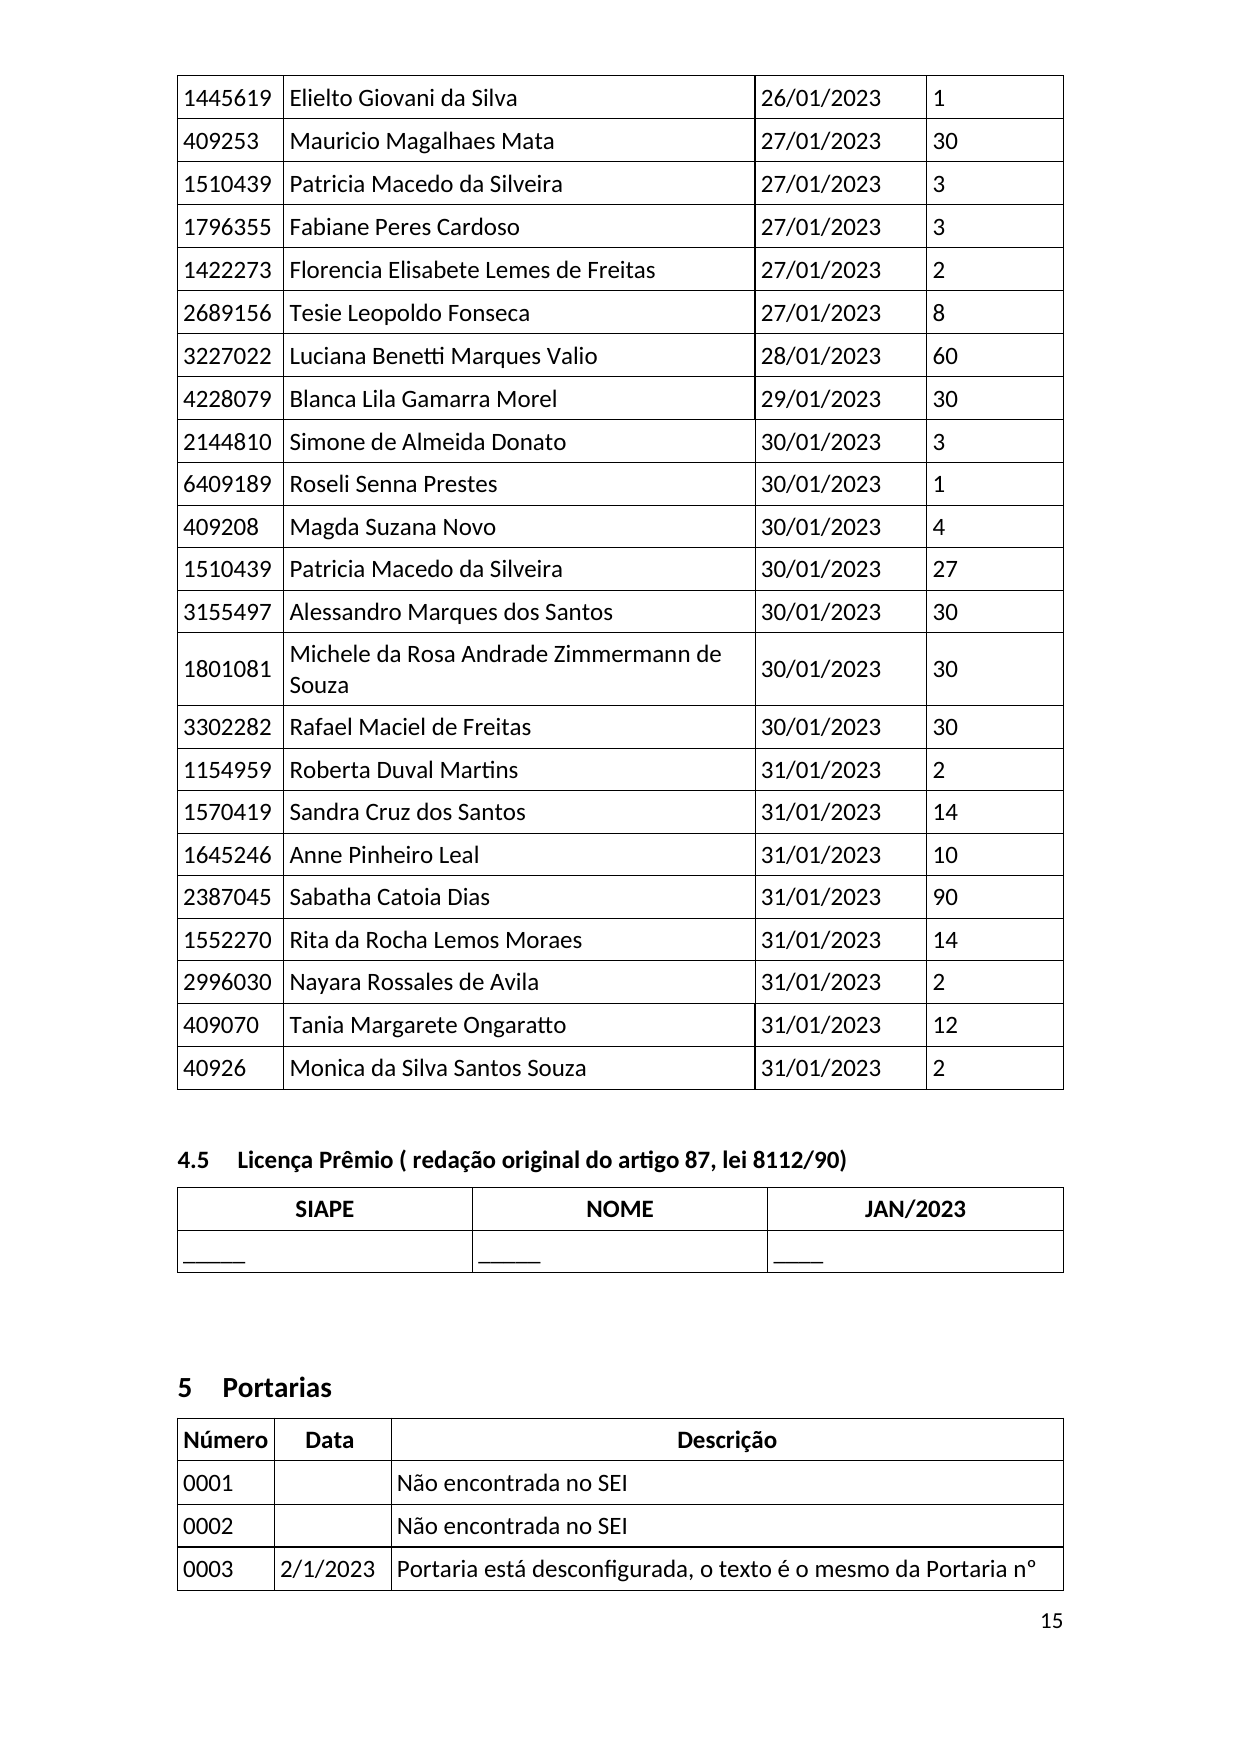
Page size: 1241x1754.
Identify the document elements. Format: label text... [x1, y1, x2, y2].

table_cell 1422273 [178, 248, 283, 290]
table_cell 4 [927, 506, 1063, 547]
table_cell Não encontrada no SEI [392, 1461, 1063, 1503]
table_cell 31/01/2023 [756, 1047, 926, 1089]
table_cell 31/01/2023 [756, 961, 926, 1003]
table_cell 30 [927, 119, 1063, 161]
table_cell 3 [927, 162, 1063, 204]
table_cell 31/01/2023 [756, 834, 926, 875]
table_cell 30 [927, 377, 1063, 419]
table_cell [275, 1461, 391, 1503]
table_cell 2/1/2023 [275, 1548, 391, 1589]
table_cell Tesie Leopoldo Fonseca [284, 291, 754, 333]
table_cell Alessandro Marques dos Santos [284, 591, 755, 632]
table_header Descrição [392, 1419, 1063, 1460]
table_cell 2 [927, 749, 1063, 790]
table_cell Roberta Duval Martins [284, 749, 755, 790]
table_cell 1510439 [178, 548, 283, 590]
table_cell Luciana Benetti Marques Valio [284, 334, 754, 376]
table_cell Patricia Macedo da Silveira [284, 162, 754, 204]
table_cell 2996030 [178, 961, 283, 1003]
table_cell 29/01/2023 [756, 377, 926, 419]
table_cell Anne Pinheiro Leal [284, 834, 755, 875]
table_cell 27/01/2023 [756, 248, 926, 290]
table_cell 30/01/2023 [756, 633, 926, 705]
table_cell 409208 [178, 506, 283, 547]
table_cell Magda Suzana Novo [284, 506, 755, 547]
table_cell 27/01/2023 [756, 162, 926, 204]
table_cell 3227022 [178, 334, 283, 376]
table_cell 0001 [178, 1461, 274, 1503]
table_cell 30/01/2023 [756, 463, 926, 505]
table_cell [275, 1505, 391, 1546]
table_cell Rafael Maciel de Freitas [284, 706, 755, 748]
table_cell Sandra Cruz dos Santos [284, 791, 755, 833]
table_cell 1 [927, 463, 1063, 505]
table_cell 10 [927, 834, 1063, 875]
table_cell 409253 [178, 119, 283, 161]
table_cell 1796355 [178, 205, 283, 247]
table_cell 1 [927, 76, 1063, 118]
table_cell 27/01/2023 [756, 119, 926, 161]
table_cell Florencia Elisabete Lemes de Freitas [284, 248, 754, 290]
table_cell Rita da Rocha Lemos Moraes [284, 919, 755, 960]
table_cell 2 [927, 248, 1063, 290]
table_cell Portaria está desconfigurada, o texto é o mesmo da Portaria nº [392, 1548, 1063, 1589]
table_cell 31/01/2023 [756, 919, 926, 960]
table_cell Monica da Silva Santos Souza [284, 1047, 754, 1089]
table_cell 1154959 [178, 749, 283, 790]
subtitle Portarias [177, 1369, 1063, 1405]
table_cell 2387045 [178, 876, 283, 918]
table_cell 30 [927, 633, 1063, 705]
table_cell 1570419 [178, 791, 283, 833]
table_cell 1445619 [178, 76, 283, 118]
table_cell 3155497 [178, 591, 283, 632]
table_cell 1801081 [178, 633, 283, 705]
table_cell Fabiane Peres Cardoso [284, 205, 754, 247]
table_cell 1645246 [178, 834, 283, 875]
table_cell 90 [927, 876, 1063, 918]
table_cell Patricia Macedo da Silveira [284, 548, 755, 590]
table_cell 14 [927, 791, 1063, 833]
table_cell 27/01/2023 [756, 291, 926, 333]
table_header JAN/2023 [768, 1188, 1063, 1230]
table_cell 30/01/2023 [756, 506, 926, 547]
table_cell Michele da Rosa Andrade Zimmermann de Souza [284, 633, 755, 705]
table_cell 31/01/2023 [756, 876, 926, 918]
table_cell 2 [927, 961, 1063, 1003]
table_cell 31/01/2023 [756, 1004, 926, 1046]
table_cell _____ [473, 1231, 767, 1272]
table_cell 1510439 [178, 162, 283, 204]
table_cell Blanca Lila Gamarra Morel [284, 377, 754, 419]
table_cell Simone de Almeida Donato [284, 420, 755, 462]
table_header Número [178, 1419, 274, 1460]
table_cell 30/01/2023 [756, 706, 926, 748]
table_cell 60 [927, 334, 1063, 376]
table_header NOME [473, 1188, 767, 1230]
table_cell 6409189 [178, 463, 283, 505]
table_cell 3 [927, 205, 1063, 247]
table_cell 27/01/2023 [756, 205, 926, 247]
table_cell Não encontrada no SEI [392, 1505, 1063, 1546]
table_cell Sabatha Catoia Dias [284, 876, 755, 918]
table_cell 1552270 [178, 919, 283, 960]
table_cell 0003 [178, 1548, 274, 1589]
table_cell 30/01/2023 [756, 591, 926, 632]
table_cell 3 [927, 420, 1063, 462]
table_cell 409070 [178, 1004, 283, 1046]
table_cell 27 [927, 548, 1063, 590]
table_header SIAPE [178, 1188, 472, 1230]
table_cell 0002 [178, 1505, 274, 1546]
table_cell 8 [927, 291, 1063, 333]
table_cell 30 [927, 706, 1063, 748]
table_cell ____ [768, 1231, 1063, 1272]
table_cell 3302282 [178, 706, 283, 748]
table_cell 26/01/2023 [756, 76, 926, 118]
subtitle Licença Prêmio ( redação original do artigo 87, lei 8112/90) [177, 1144, 1063, 1175]
table_cell 40926 [178, 1047, 283, 1089]
table_cell 14 [927, 919, 1063, 960]
table_cell 2144810 [178, 420, 283, 462]
table_cell 2 [927, 1047, 1063, 1089]
table_cell Roseli Senna Prestes [284, 463, 755, 505]
table_header Data [275, 1419, 391, 1460]
table_cell 28/01/2023 [756, 334, 926, 376]
table_cell 4228079 [178, 377, 283, 419]
table_cell 30/01/2023 [756, 420, 926, 462]
table_cell 12 [927, 1004, 1063, 1046]
table_cell _____ [178, 1231, 472, 1272]
table_cell 2689156 [178, 291, 283, 333]
table_cell 31/01/2023 [756, 749, 926, 790]
table_cell Mauricio Magalhaes Mata [284, 119, 754, 161]
table_cell Tania Margarete Ongaratto [284, 1004, 754, 1046]
table_cell 30 [927, 591, 1063, 632]
table_cell Elielto Giovani da Silva [284, 76, 754, 118]
table_cell Nayara Rossales de Avila [284, 961, 755, 1003]
table_cell 30/01/2023 [756, 548, 926, 590]
table_cell 31/01/2023 [756, 791, 926, 833]
